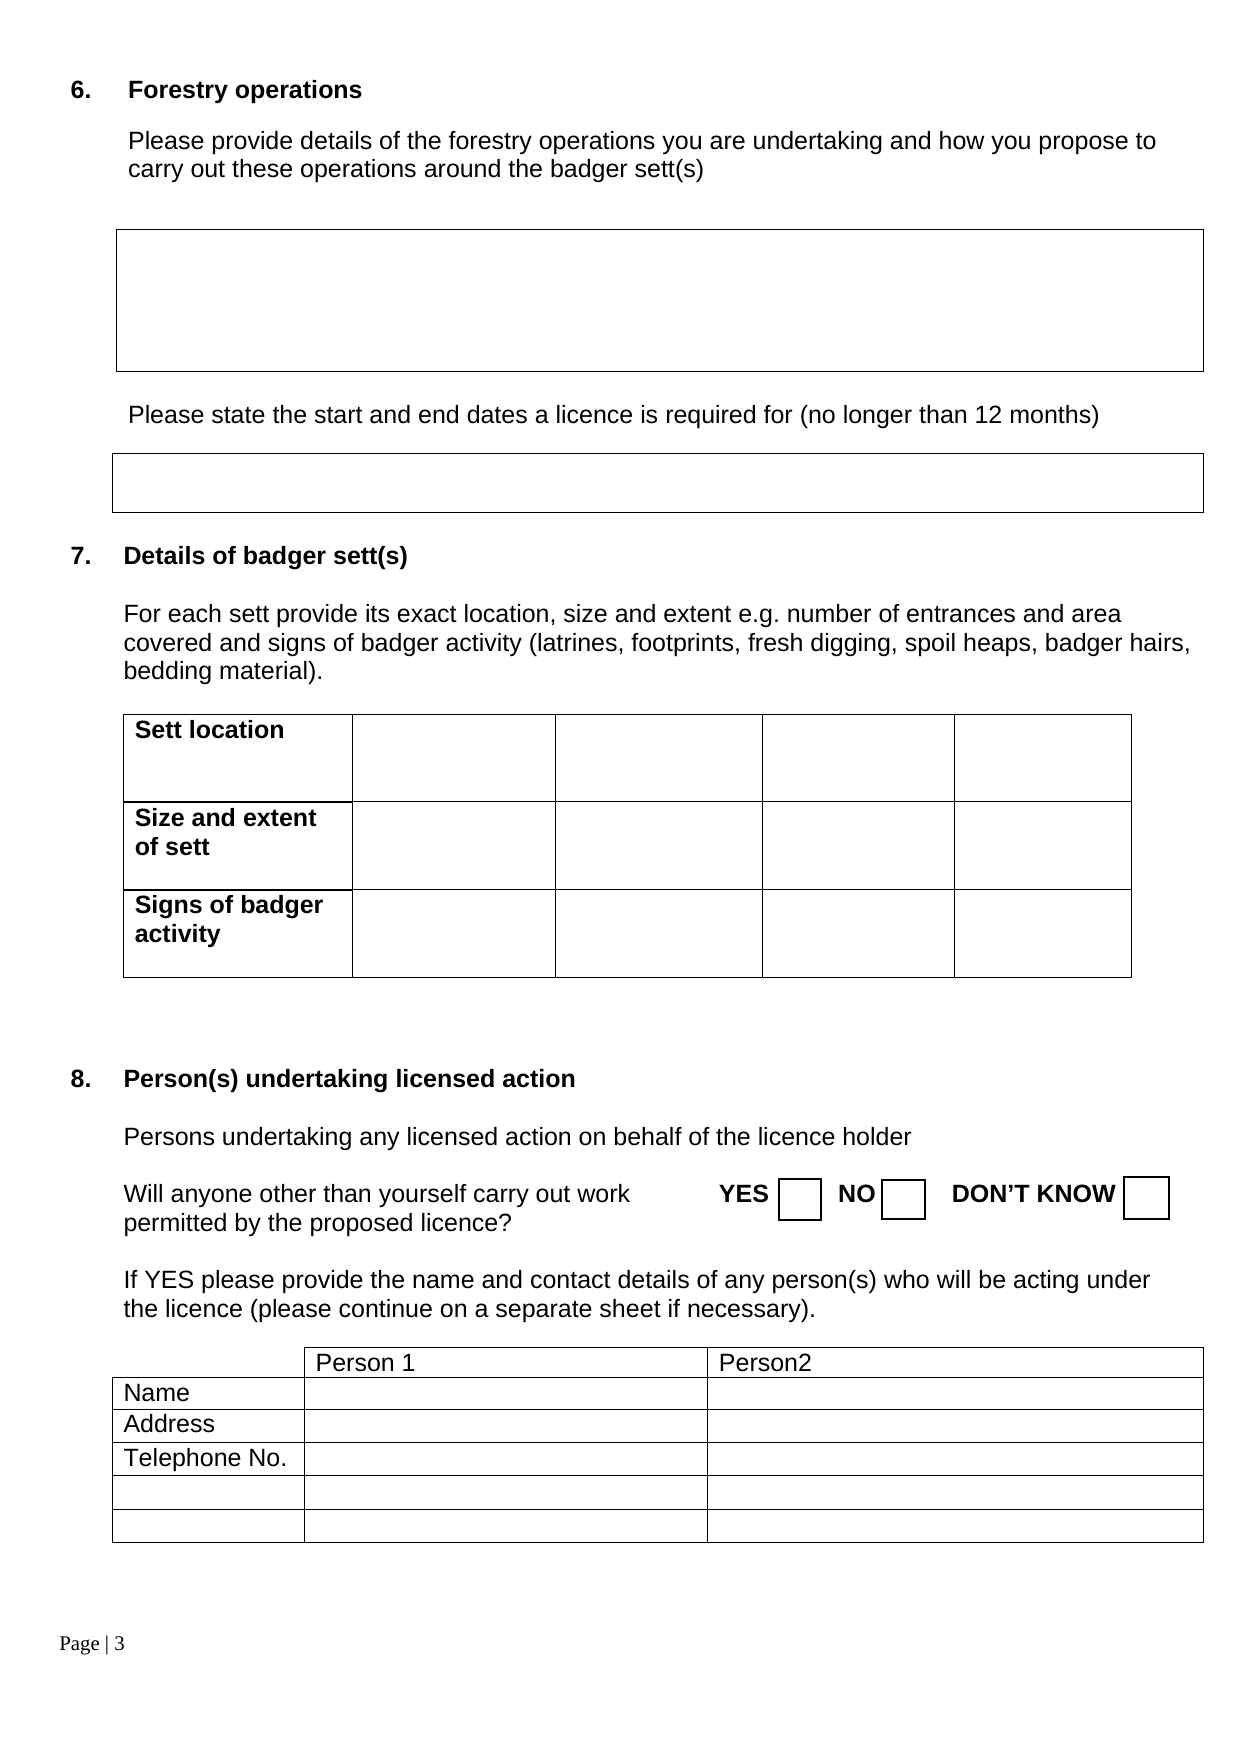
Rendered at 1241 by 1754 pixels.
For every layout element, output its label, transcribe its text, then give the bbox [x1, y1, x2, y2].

table_cell [763, 890, 954, 977]
table_cell [59, 401, 117, 453]
table_cell 6. [59, 75, 117, 126]
table_cell YES NO DON’T KNOW [708, 1179, 1204, 1237]
table_cell [59, 1347, 112, 1377]
table_cell Details of badger sett(s) For each sett provide its exact location, size and extent e.g. number of entrances and area covered and signs of badger activity (latrines, footprints, fresh digging, spoil heaps, badger hairs, bedding material). [112, 513, 1204, 1035]
table_cell [113, 1510, 304, 1542]
table_cell [59, 1179, 112, 1237]
table_cell [117, 372, 177, 401]
table_cell [112, 1347, 304, 1377]
table_cell [112, 1035, 861, 1064]
table_cell [708, 1410, 1203, 1442]
table_cell [955, 802, 1131, 889]
table_cell [883, 1181, 924, 1218]
table_cell Address [113, 1410, 304, 1442]
table_cell [59, 1035, 112, 1064]
table_cell [59, 126, 117, 228]
table_cell Signs of badger activity [124, 891, 352, 977]
table_cell [305, 1476, 707, 1508]
table_cell [708, 1476, 1203, 1508]
table_cell [305, 1443, 707, 1475]
table_cell [780, 1180, 820, 1219]
table_cell [59, 1442, 112, 1475]
table_cell [117, 230, 1203, 371]
table_header [556, 715, 762, 801]
table_cell [353, 802, 555, 889]
table_cell Person 1 [305, 1348, 707, 1377]
table_cell If YES please provide the name and contact details of any person(s) who will be acting under the licence (please continue on a separate sheet if necessary). [112, 1265, 1204, 1347]
table_header [955, 715, 1131, 801]
table_cell [305, 1410, 707, 1442]
table_cell [708, 1510, 1203, 1542]
table_cell [763, 802, 954, 889]
table_cell [59, 1377, 112, 1408]
table_cell [59, 1409, 112, 1442]
table_cell [59, 229, 116, 371]
table_header [763, 715, 954, 801]
table_cell [112, 1237, 1204, 1265]
table_cell Telephone No. [113, 1443, 304, 1475]
table_cell [59, 371, 117, 401]
table_cell [112, 1150, 1204, 1179]
table_cell [1125, 1178, 1168, 1218]
table_cell [59, 1265, 112, 1347]
table_cell Person2 [708, 1348, 1203, 1377]
table_cell Person(s) undertaking licensed action Persons undertaking any licensed action on behalf of the licence holder [112, 1064, 1204, 1150]
table_cell Name [113, 1378, 304, 1408]
table_cell 7. [59, 512, 112, 1035]
table_cell Please state the start and end dates a licence is required for (no longer than 12 months) [117, 401, 1204, 453]
table_header Sett location [124, 715, 352, 801]
table_cell [305, 1510, 707, 1542]
table_cell [708, 1378, 1203, 1408]
table_cell [861, 1035, 1204, 1064]
table_header [353, 715, 555, 801]
table_cell [59, 453, 112, 512]
table_cell [305, 1378, 707, 1408]
table_cell Please provide details of the forestry operations you are undertaking and how you propose to carry out these operations around the badger sett(s) [117, 126, 1204, 228]
table_cell [59, 1237, 112, 1265]
table_cell [177, 372, 1204, 401]
table_cell [708, 1443, 1203, 1475]
table_cell [955, 890, 1131, 977]
table_cell Size and extent of sett [124, 803, 352, 889]
table_cell [353, 890, 555, 977]
table_cell [113, 1476, 304, 1508]
table_cell [59, 1475, 112, 1508]
table_cell [113, 454, 1203, 512]
table_cell [556, 890, 762, 977]
table_cell [59, 1150, 112, 1179]
table_cell Forestry operations [117, 75, 1204, 126]
table_cell [59, 1509, 112, 1542]
table_cell [556, 802, 762, 889]
table_cell Will anyone other than yourself carry out work permitted by the proposed licence? [112, 1179, 707, 1237]
table_cell 8. [59, 1064, 112, 1150]
